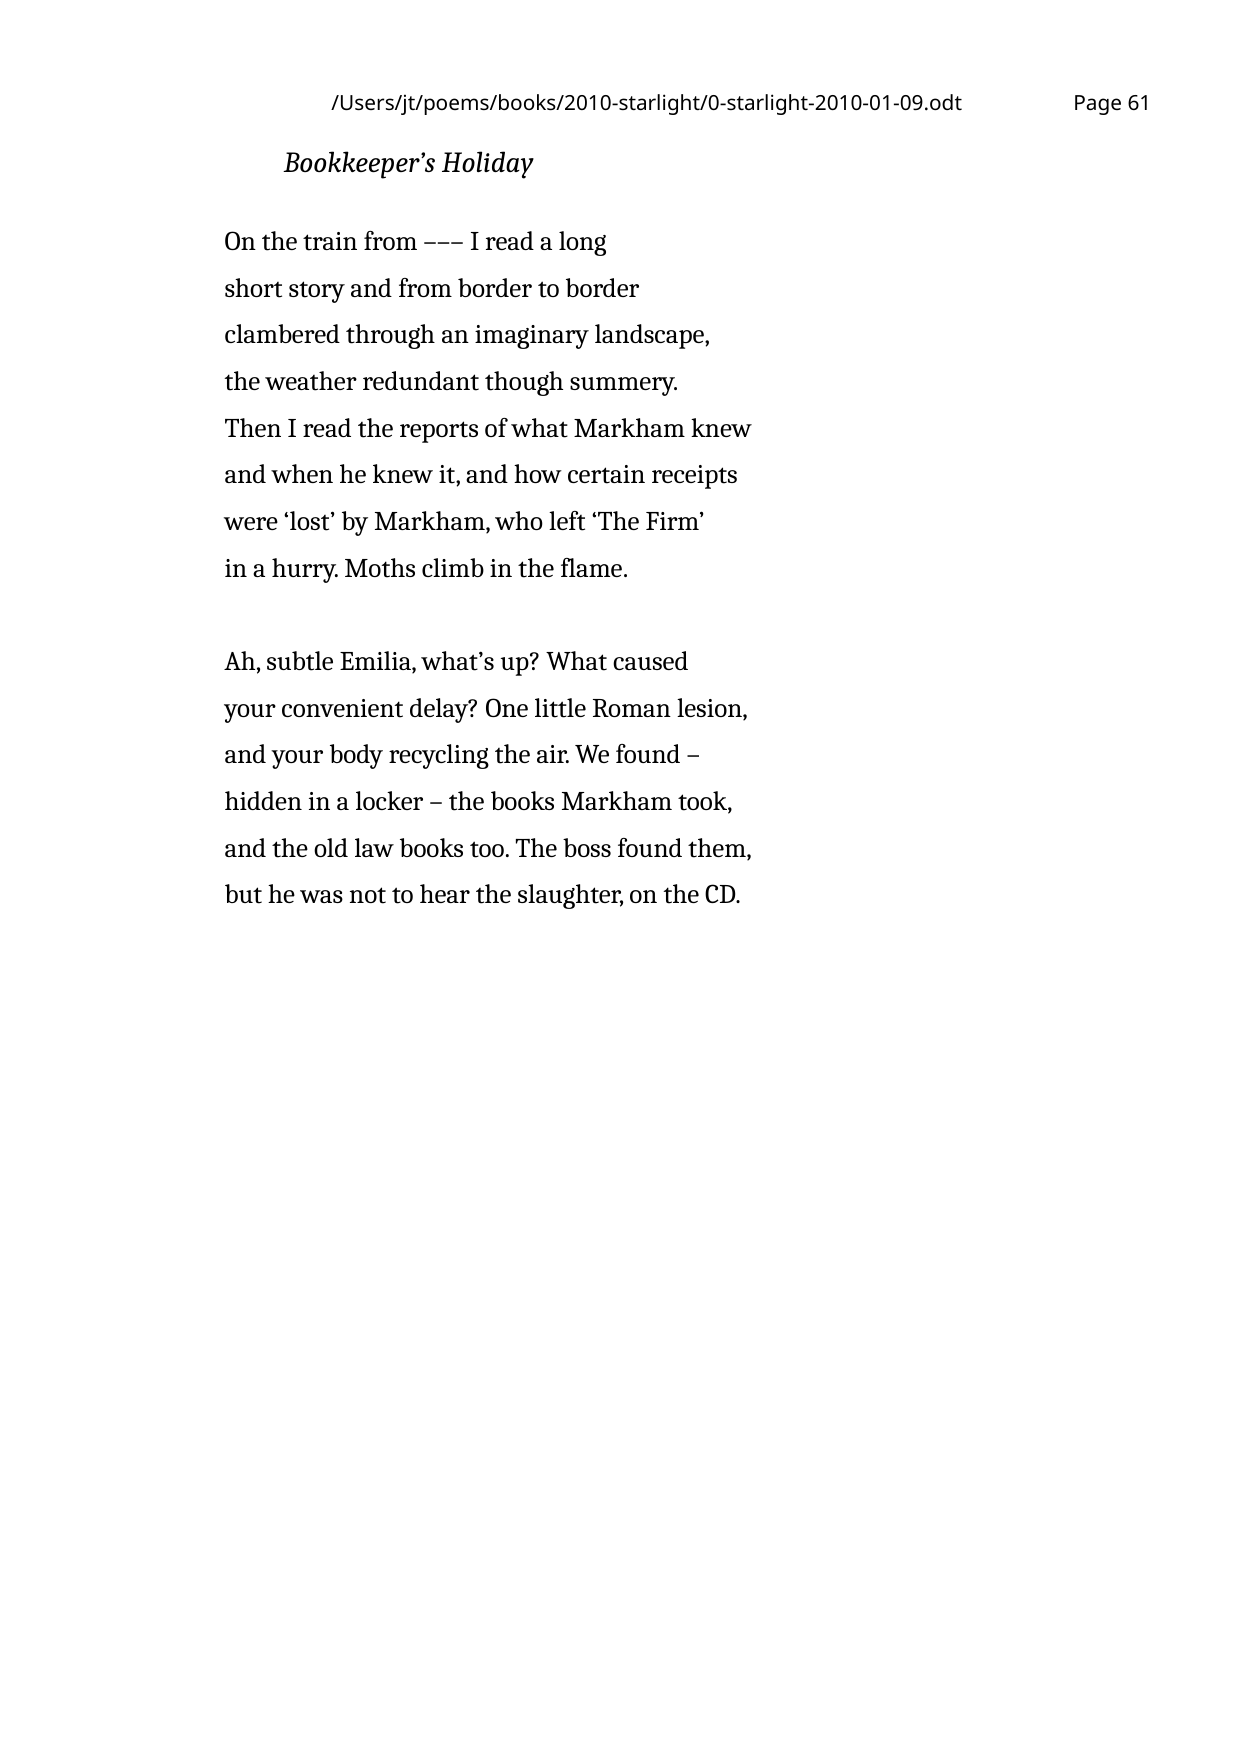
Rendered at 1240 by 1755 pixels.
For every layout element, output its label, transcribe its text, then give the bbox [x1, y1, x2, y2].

text and when he knew it, and how certain receipts [224, 459, 1151, 491]
text were ‘lost’ by Markham, who left ‘The Firm’ [224, 506, 1151, 537]
text your convenient delay? One little Roman lesion, [224, 693, 1151, 724]
text and the old law books too. The boss found them, [224, 833, 1151, 864]
text On the train from ––– I read a long [224, 226, 1151, 257]
text clambered through an imaginary landscape, [224, 319, 1151, 351]
text short story and from border to border [224, 273, 1151, 304]
text the weather redundant though summery. [224, 366, 1151, 397]
text in a hurry. Moths climb in the flame. [224, 553, 1151, 584]
text hidden in a locker – the books Markham took, [224, 786, 1151, 817]
text Ah, subtle Emilia, what’s up? What caused [224, 646, 1151, 677]
title Bookkeeper’s Holiday [283, 146, 1062, 180]
text Then I read the reports of what Markham knew [224, 413, 1151, 444]
text and your body recycling the air. We found – [224, 739, 1151, 771]
text but he was not to hear the slaughter, on the CD. [224, 879, 1151, 911]
